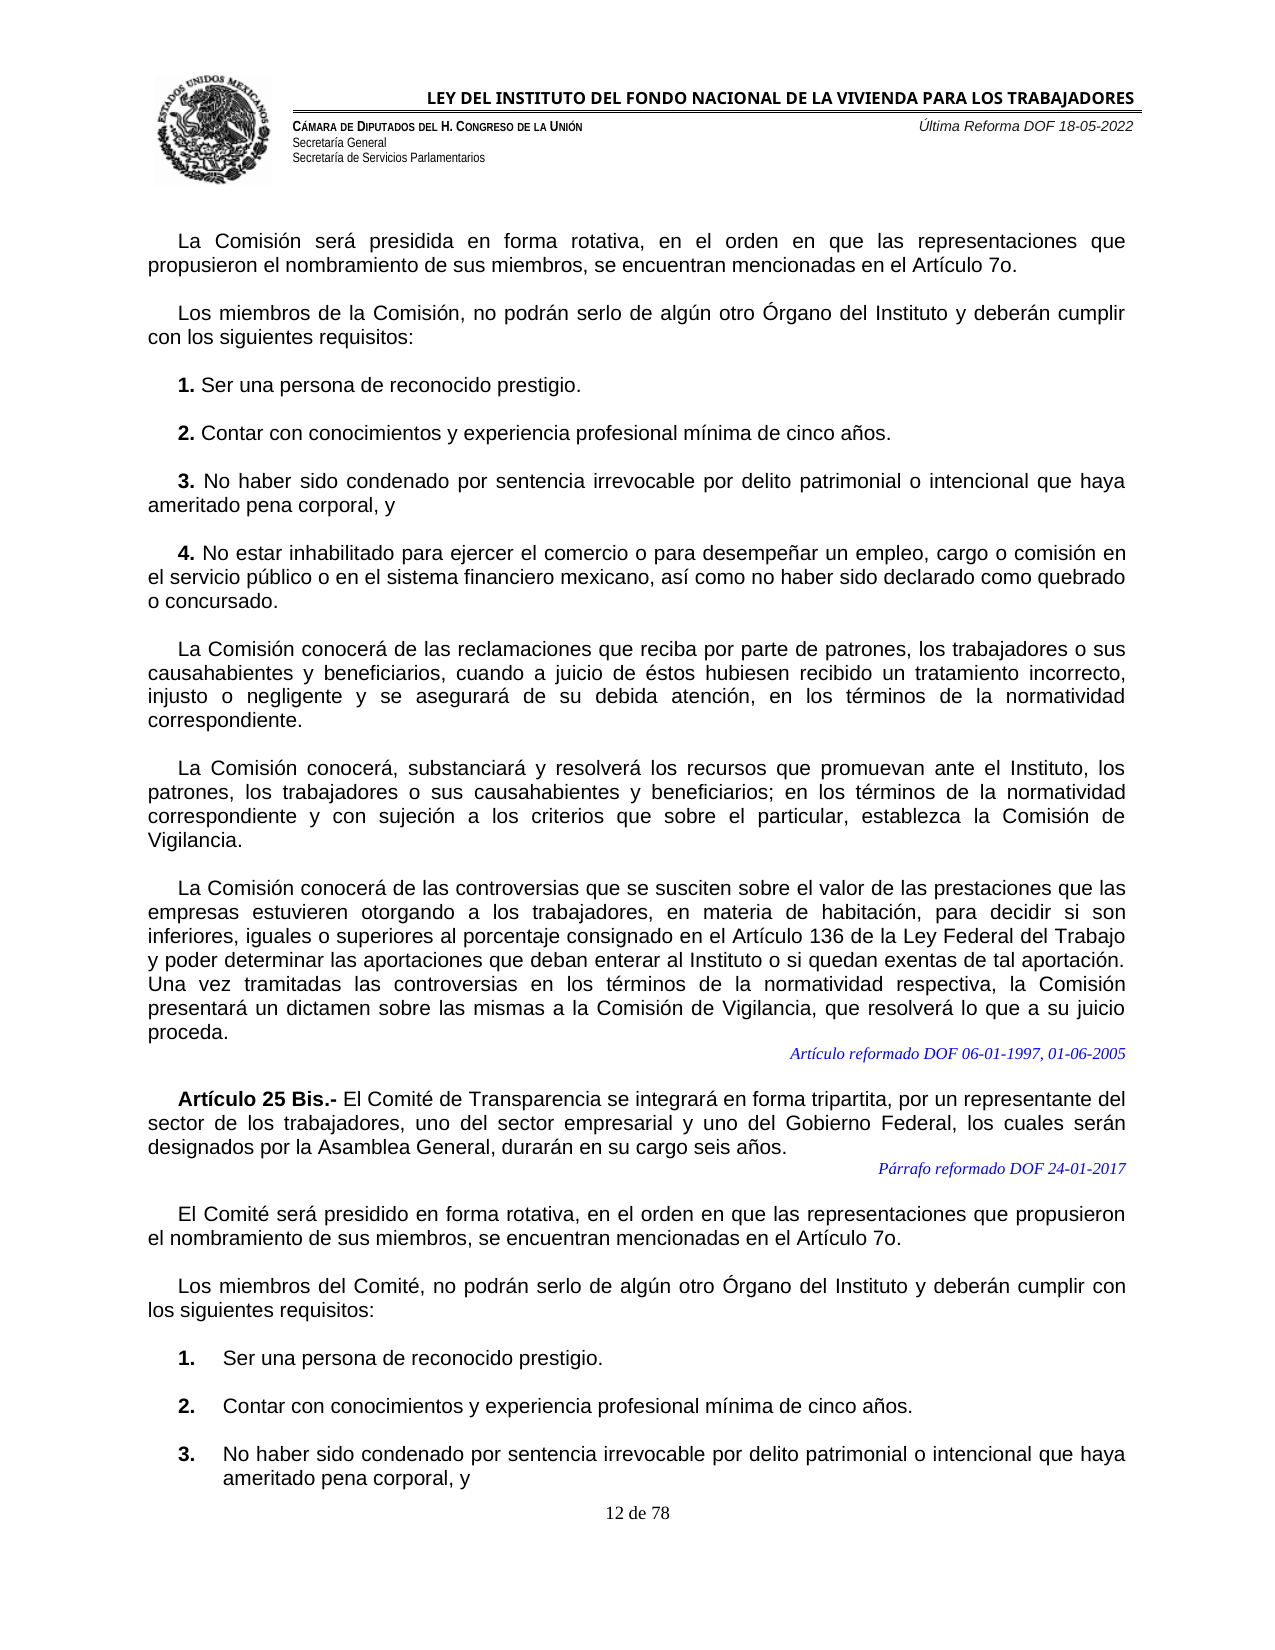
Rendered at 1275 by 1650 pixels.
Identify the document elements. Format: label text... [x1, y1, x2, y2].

text La Comisión conocerá de las controversias que se susciten sobre el valor de las prestaciones que las empresas estuvieren otorgando a los trabajadores, en materia de habitación, para decidir si son inferiores, iguales o superiores al porcentaje consignado en el Artículo 136 de la Ley Federal del Trabajo y poder determinar las aportaciones que deban enterar al Instituto o si quedan exentas de tal aportación. Una vez tramitadas las controversias en los términos de la normatividad respectiva, la Comisión presentará un dictamen sobre las mismas a la Comisión de Vigilancia, que resolverá lo que a su juicio proceda. [148, 876, 1127, 1044]
text 1. Ser una persona de reconocido prestigio. [148, 373, 1127, 397]
text La Comisión conocerá, substanciará y resolverá los recursos que promuevan ante el Instituto, los patrones, los trabajadores o sus causahabientes y beneficiarios; en los términos de la normatividad correspondiente y con sujeción a los criterios que sobre el particular, establezca la Comisión de Vigilancia. [148, 756, 1127, 852]
text Artículo 25 Bis.- El Comité de Transparencia se integrará en forma tripartita, por un representante del sector de los trabajadores, uno del sector empresarial y uno del Gobierno Federal, los cuales serán designados por la Asamblea General, durarán en su cargo seis años. [148, 1087, 1127, 1159]
text Artículo reformado DOF 06-01-1997, 01-06-2005 [148, 1044, 1127, 1063]
text 1. Ser una persona de reconocido prestigio. [178, 1346, 1127, 1369]
text 4. No estar inhabilitado para ejercer el comercio o para desempeñar un empleo, cargo o comisión en el servicio público o en el sistema financiero mexicano, así como no haber sido declarado como quebrado o concursado. [148, 541, 1127, 612]
text La Comisión conocerá de las reclamaciones que reciba por parte de patrones, los trabajadores o sus causahabientes y beneficiarios, cuando a juicio de éstos hubiesen recibido un tratamiento incorrecto, injusto o negligente y se asegurará de su debida atención, en los términos de la normatividad correspondiente. [148, 636, 1127, 732]
text 3. No haber sido condenado por sentencia irrevocable por delito patrimonial o intencional que haya ameritado pena corporal, y [148, 469, 1127, 517]
text 2. Contar con conocimientos y experiencia profesional mínima de cinco años. [178, 1393, 1127, 1417]
text La Comisión será presidida en forma rotativa, en el orden en que las representaciones que propusieron el nombramiento de sus miembros, se encuentran mencionadas en el Artículo 7o. [148, 229, 1127, 277]
text Párrafo reformado DOF 24-01-2017 [148, 1159, 1127, 1178]
text 3. No haber sido condenado por sentencia irrevocable por delito patrimonial o intencional que haya ameritado pena corporal, y [178, 1441, 1127, 1489]
text El Comité será presidido en forma rotativa, en el orden en que las representaciones que propusieron el nombramiento de sus miembros, se encuentran mencionadas en el Artículo 7o. [148, 1202, 1127, 1250]
text 2. Contar con conocimientos y experiencia profesional mínima de cinco años. [148, 421, 1127, 445]
text Los miembros de la Comisión, no podrán serlo de algún otro Órgano del Instituto y deberán cumplir con los siguientes requisitos: [148, 301, 1127, 349]
text Los miembros del Comité, no podrán serlo de algún otro Órgano del Instituto y deberán cumplir con los siguientes requisitos: [148, 1274, 1127, 1322]
